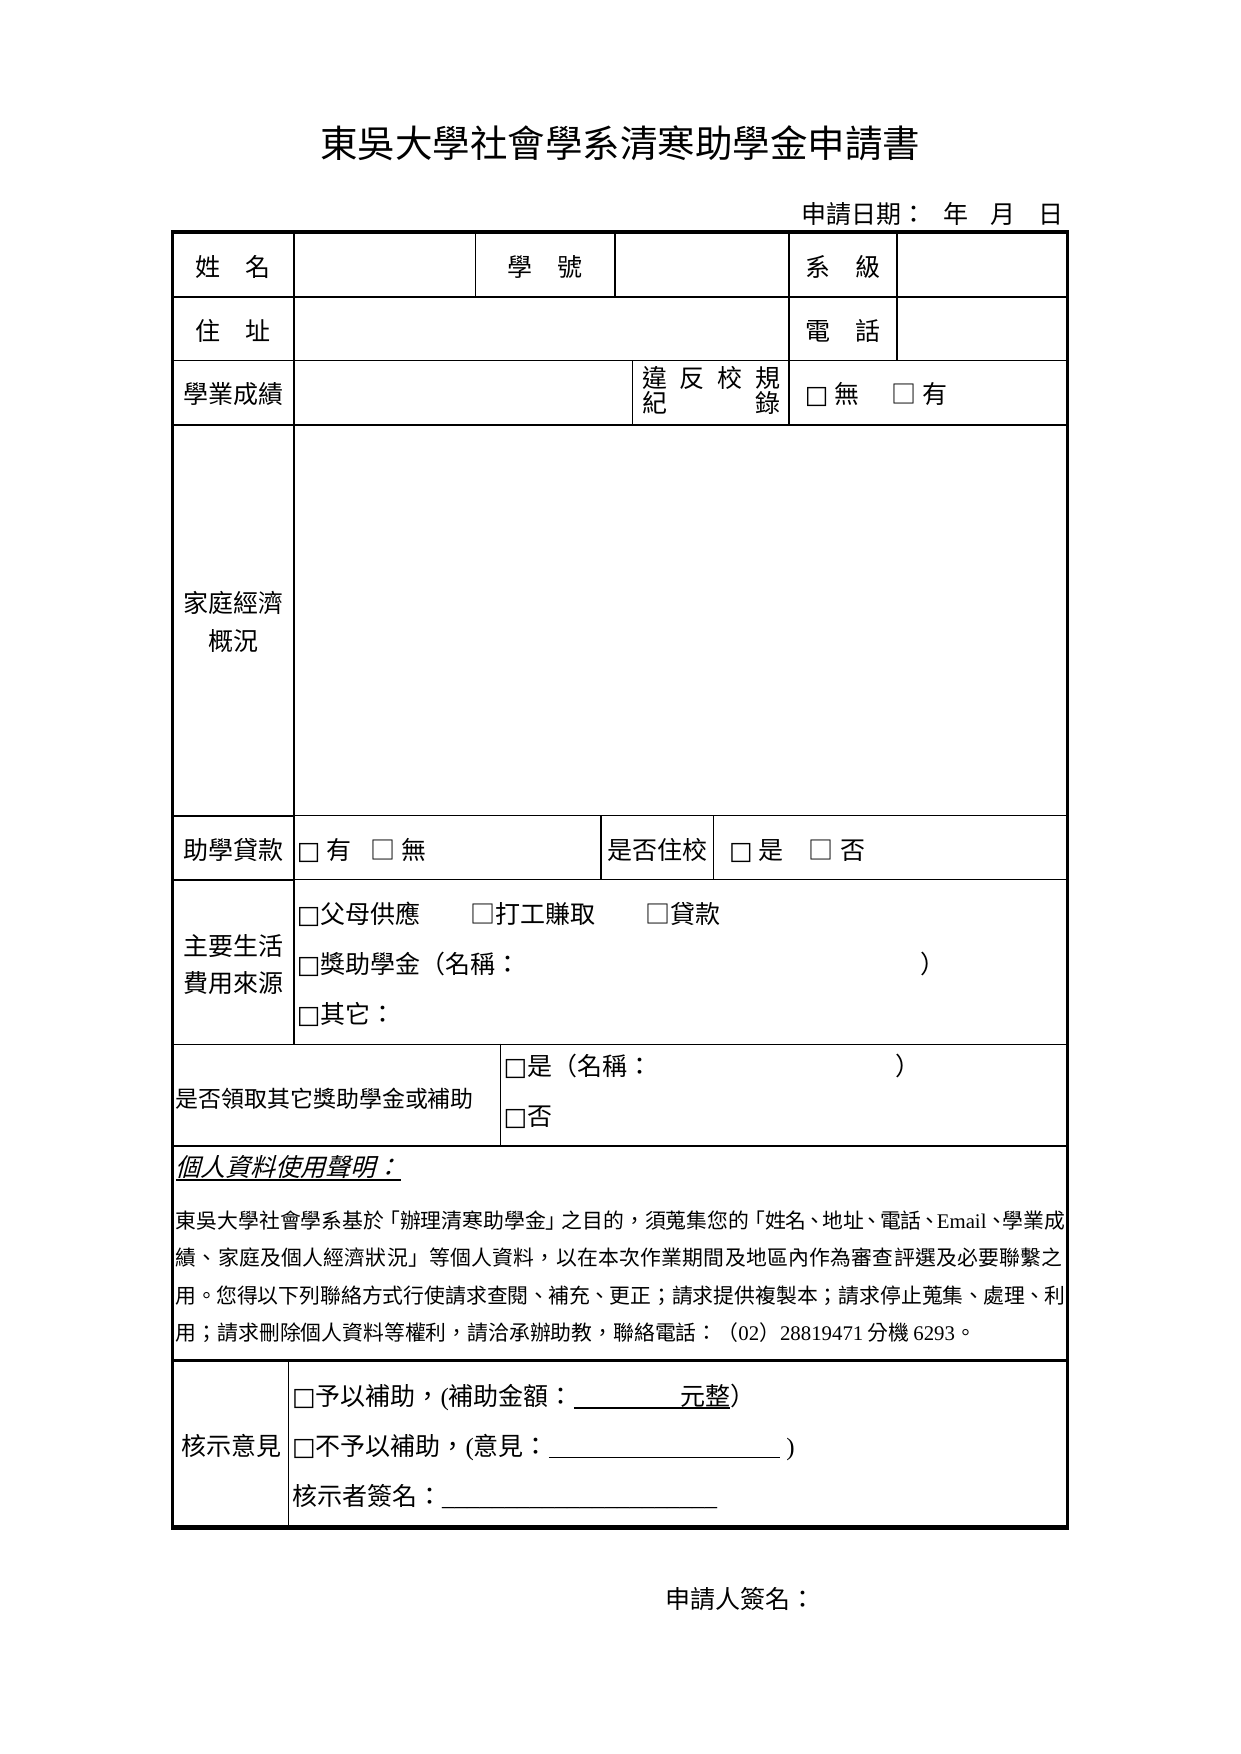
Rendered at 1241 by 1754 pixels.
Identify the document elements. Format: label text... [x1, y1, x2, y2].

table_cell [295, 361, 632, 424]
text 申請日期： 年 月 日 [177, 193, 1063, 230]
table_header 學 號 [476, 234, 614, 296]
table_cell 學業成績 [174, 361, 293, 424]
table_cell 是否領取其它獎助學金或補助 [174, 1045, 500, 1145]
table_cell [295, 426, 1066, 815]
table_cell □ 無 □ 有 [790, 361, 1066, 424]
table_cell □ 是 □ 否 [714, 816, 1066, 879]
table_cell [295, 298, 788, 360]
table_header [898, 234, 1066, 296]
table_cell 違反校規 紀錄 [633, 361, 788, 424]
table_header 系 級 [790, 234, 896, 296]
table_cell 家庭經濟概況 [174, 426, 293, 815]
table_cell [898, 298, 1066, 360]
table_cell 個人資料使用聲明： 東吳大學社會學系基於「辦理清寒助學金」之目的，須蒐集您的「姓名、地址、電話、Email、學業成績、家庭及個人經濟狀況」等個人資料，以在本次作業期間及地區內作為審查評選及必要聯繫之用。您得以下列聯絡方式行使請求查閱、補充、更正；請求提供複製本；請求停止蒐集、處理、利用；請求刪除個人資料等權利，請洽承辦助教，聯絡電話：（02）28819471分機6293。 [174, 1147, 1066, 1359]
table_cell 核示意見 [174, 1362, 288, 1525]
table_cell □ 有 □ 無 [295, 816, 600, 879]
table_cell 助學貸款 [174, 817, 293, 879]
table_cell □予以補助，(補助金額： 元整） □不予以補助，(意見： ) 核示者簽名：______________________ [289, 1362, 1066, 1525]
table_cell □是（名稱： ） □否 [501, 1045, 1066, 1145]
table_cell 電 話 [790, 298, 896, 360]
text 申請人簽名： [177, 1579, 1063, 1616]
table_cell □父母供應 □打工賺取 □貸款 □獎助學金（名稱： ） □其它： [295, 880, 1066, 1043]
table_header [295, 234, 475, 296]
table_header [616, 234, 788, 296]
table_cell 主要生活費用來源 [174, 881, 293, 1043]
table_cell 住 址 [174, 298, 293, 360]
table_cell 是否住校 [602, 816, 713, 879]
table_header 姓 名 [174, 234, 293, 296]
text 東吳大學社會學系清寒助學金申請書 [177, 114, 1063, 168]
